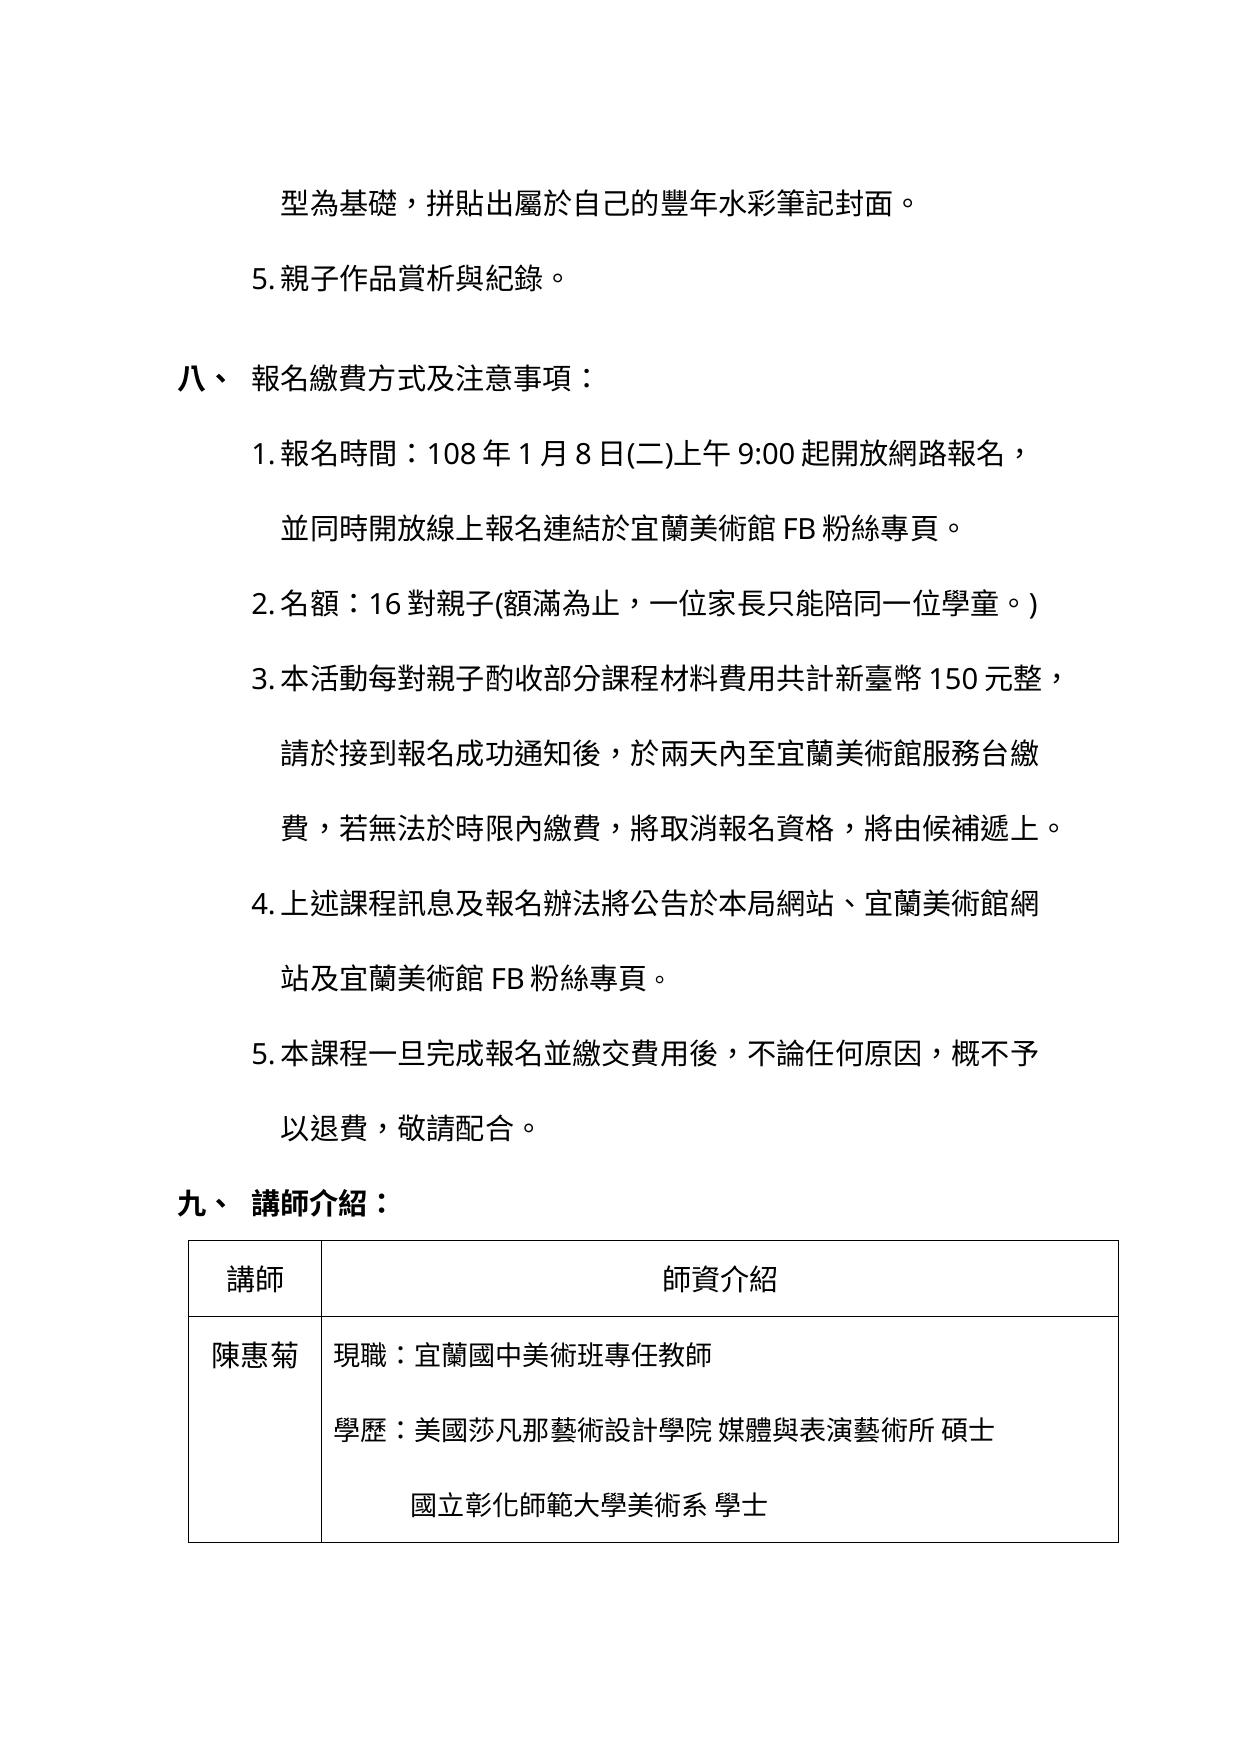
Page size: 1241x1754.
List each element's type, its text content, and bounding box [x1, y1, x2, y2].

list 上述課程訊息及報名辦法將公告於本局網站、宜蘭美術館網站及宜蘭美術館FB粉絲專頁。 [251, 864, 1063, 1014]
table_header 講師 [189, 1241, 321, 1316]
list 名額：16對親子(額滿為止，一位家長只能陪同一位學童。) [251, 564, 1063, 639]
list 講師介紹： [177, 1164, 1063, 1239]
table_header 師資介紹 [322, 1241, 1118, 1316]
list 型為基礎，拼貼出屬於自己的豐年水彩筆記封面。 [251, 164, 1063, 239]
list 本活動每對親子酌收部分課程材料費用共計新臺幣150元整，請於接到報名成功通知後，於兩天內至宜蘭美術館服務台繳費，若無法於時限內繳費，將取消報名資格，將由候補遞上。 [251, 639, 1063, 864]
table_cell 陳惠菊 [189, 1317, 321, 1542]
list 親子作品賞析與紀錄。 [251, 239, 1063, 314]
list 報名繳費方式及注意事項： [177, 339, 1063, 414]
list 本課程一旦完成報名並繳交費用後，不論任何原因，概不予以退費，敬請配合。 [251, 1014, 1063, 1164]
list 報名時間：108年1月8日(二)上午9:00起開放網路報名，並同時開放線上報名連結於宜蘭美術館FB粉絲專頁。 [251, 414, 1063, 564]
table_cell 現職：宜蘭國中美術班專任教師 學歷：美國莎凡那藝術設計學院 媒體與表演藝術所 碩士 國立彰化師範大學美術系 學士 [322, 1317, 1118, 1542]
